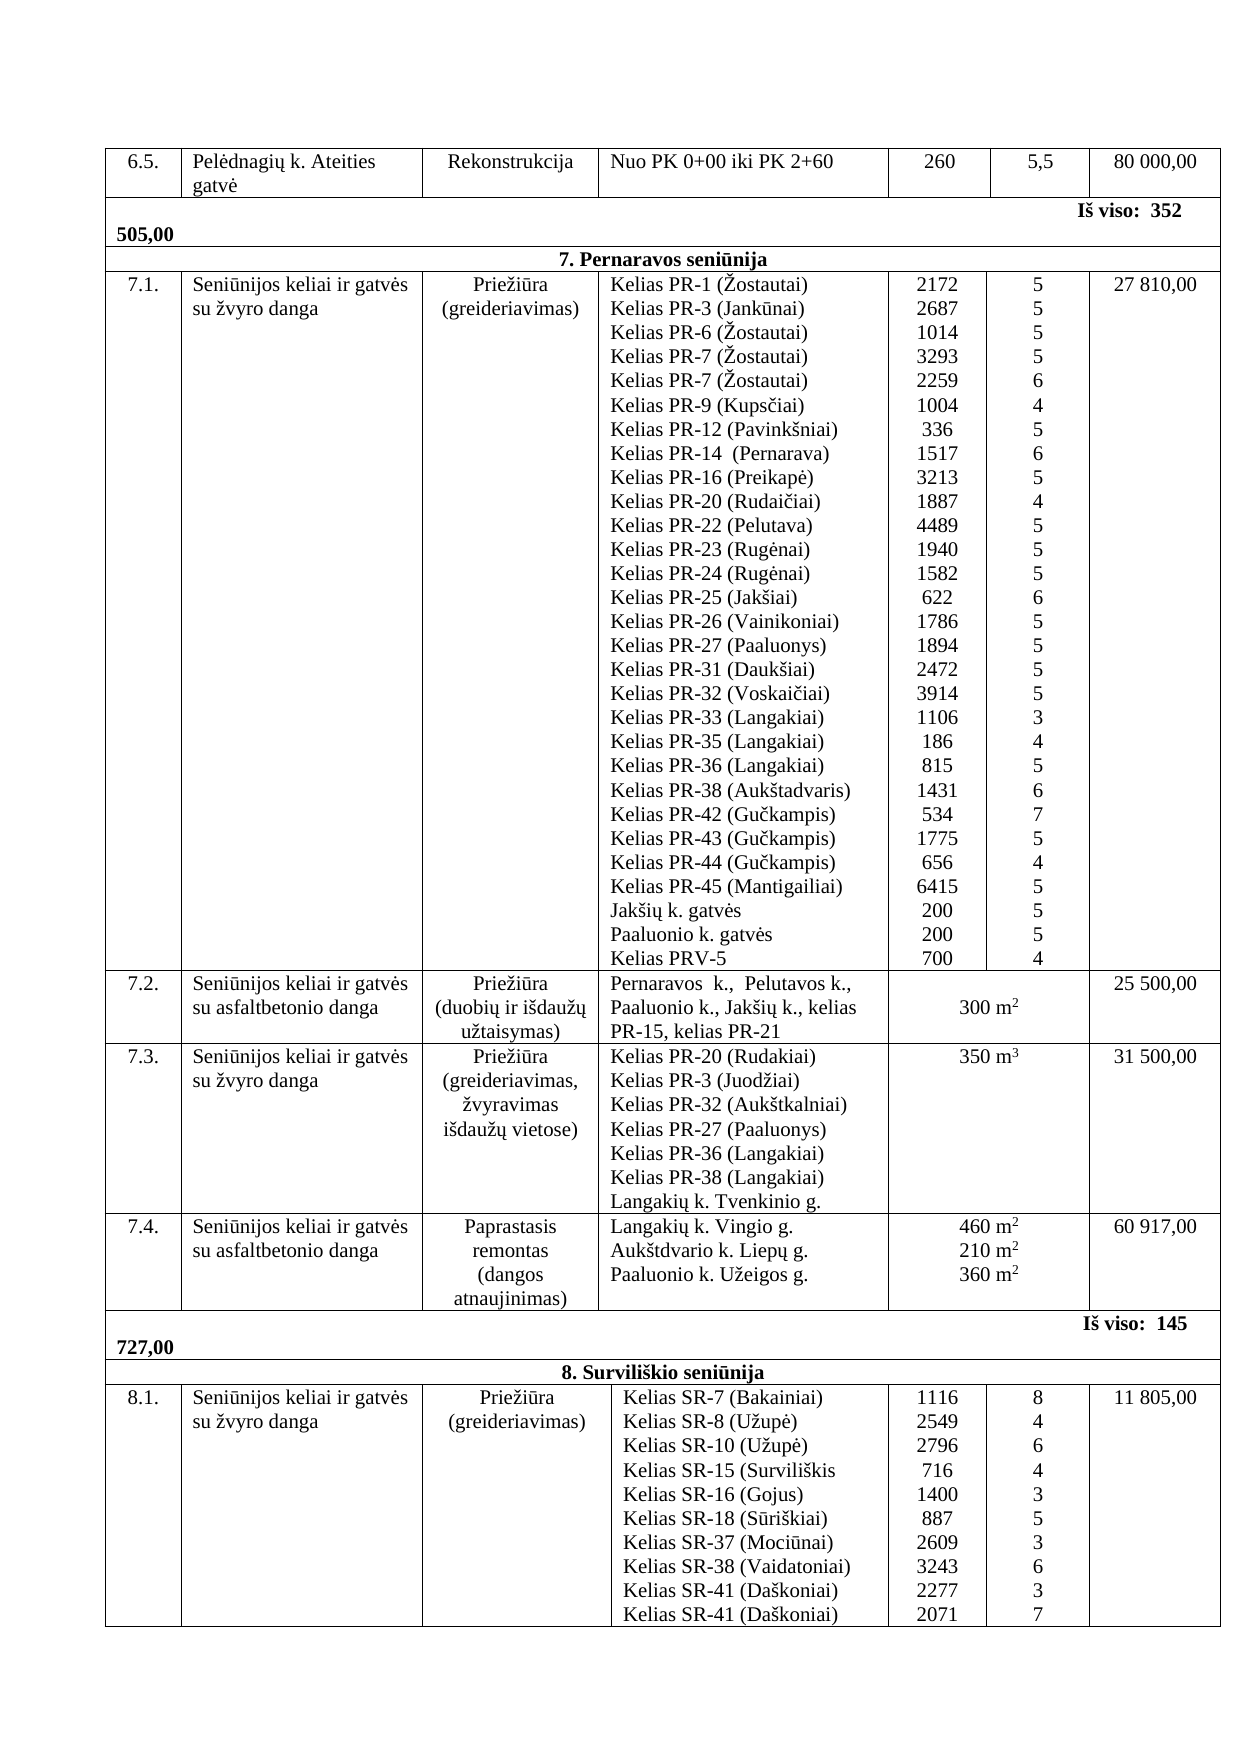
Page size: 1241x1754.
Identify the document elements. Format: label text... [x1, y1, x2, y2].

table_cell 27 810,00 [1090, 272, 1220, 970]
table_cell Priežiūra (duobių ir išdaužų užtaisymas) [423, 971, 598, 1043]
table_cell Rekonstrukcija [423, 149, 598, 197]
table_cell 8.1. [106, 1385, 181, 1626]
table_cell Pernaravos k., Pelutavos k., Paaluonio k., Jakšių k., kelias PR-15, kelias PR-21 [599, 971, 888, 1043]
table_cell Seniūnijos keliai ir gatvės su žvyro danga [182, 1044, 422, 1213]
table_cell 260 [889, 149, 990, 197]
table_cell Pelėdnagių k. Ateities gatvė [182, 149, 422, 197]
table_cell Nuo PK 0+00 iki PK 2+60 [599, 149, 888, 197]
table_cell 25 500,00 [1090, 971, 1220, 1043]
table_cell Langakių k. Vingio g. Aukštdvario k. Liepų g. Paaluonio k. Užeigos g. [599, 1214, 888, 1310]
table_cell 2172 2687 1014 3293 2259 1004 336 1517 3213 1887 4489 1940 1582 622 1786 1894 2472 3914 1106 186 815 1431 534 1775 656 6415 200 200 700 [889, 272, 986, 970]
table_cell 31 500,00 [1090, 1044, 1220, 1213]
table_cell 7.2. [106, 971, 181, 1043]
table_cell 350 m3 [889, 1044, 1089, 1213]
table_cell Seniūnijos keliai ir gatvės su asfaltbetonio danga [182, 971, 422, 1043]
table_cell Priežiūra (greideriavimas) [423, 1385, 611, 1626]
table_cell Kelias PR-20 (Rudakiai) Kelias PR-3 (Juodžiai) Kelias PR-32 (Aukštkalniai) Kelias PR-27 (Paaluonys) Kelias PR-36 (Langakiai) Kelias PR-38 (Langakiai) Langakių k. Tvenkinio g. [599, 1044, 888, 1213]
table_cell Seniūnijos keliai ir gatvės su žvyro danga [182, 1385, 422, 1626]
table_cell 7.3. [106, 1044, 181, 1213]
table_cell Kelias SR-7 (Bakainiai) Kelias SR-8 (Užupė) Kelias SR-10 (Užupė) Kelias SR-15 (Surviliškis Kelias SR-16 (Gojus) Kelias SR-18 (Sūriškiai) Kelias SR-37 (Mociūnai) Kelias SR-38 (Vaidatoniai) Kelias SR-41 (Daškoniai) Kelias SR-41 (Daškoniai) [612, 1385, 888, 1626]
table_cell Priežiūra (greideriavimas) [423, 272, 598, 970]
table_cell 11 805,00 [1090, 1385, 1220, 1626]
table_cell 5,5 [991, 149, 1089, 197]
table_cell Iš viso: 352 505,00 [106, 198, 1220, 246]
table_cell Kelias PR-1 (Žostautai) Kelias PR-3 (Jankūnai) Kelias PR-6 (Žostautai) Kelias PR-7 (Žostautai) Kelias PR-7 (Žostautai) Kelias PR-9 (Kupsčiai) Kelias PR-12 (Pavinkšniai) Kelias PR-14 (Pernarava) Kelias PR-16 (Preikapė) Kelias PR-20 (Rudaičiai) Kelias PR-22 (Pelutava) Kelias PR-23 (Rugėnai) Kelias PR-24 (Rugėnai) Kelias PR-25 (Jakšiai) Kelias PR-26 (Vainikoniai) Kelias PR-27 (Paaluonys) Kelias PR-31 (Daukšiai) Kelias PR-32 (Voskaičiai) Kelias PR-33 (Langakiai) Kelias PR-35 (Langakiai) Kelias PR-36 (Langakiai) Kelias PR-38 (Aukštadvaris) Kelias PR-42 (Gučkampis) Kelias PR-43 (Gučkampis) Kelias PR-44 (Gučkampis) Kelias PR-45 (Mantigailiai) Jakšių k. gatvės Paaluonio k. gatvės Kelias PRV-5 [599, 272, 888, 970]
table_cell Seniūnijos keliai ir gatvės su žvyro danga [182, 272, 422, 970]
table_cell 7.1. [106, 272, 181, 970]
table_cell Iš viso: 145 727,00 [106, 1311, 1220, 1359]
table_cell 80 000,00 [1090, 149, 1220, 197]
table_cell 5 5 5 5 6 4 5 6 5 4 5 5 5 6 5 5 5 5 3 4 5 6 7 5 4 5 5 5 4 [987, 272, 1089, 970]
table_cell 7.4. [106, 1214, 181, 1310]
table_cell 7. Pernaravos seniūnija [106, 247, 1220, 271]
table_cell 1116 2549 2796 716 1400 887 2609 3243 2277 2071 [889, 1385, 986, 1626]
table_cell Paprastasis remontas (dangos atnaujinimas) [423, 1214, 598, 1310]
table_cell 6.5. [106, 149, 181, 197]
table_cell 8 4 6 4 3 5 3 6 3 7 [987, 1385, 1089, 1626]
table_cell 460 m2 210 m2 360 m2 [889, 1214, 1089, 1310]
table_cell Priežiūra (greideriavimas, žvyravimas išdaužų vietose) [423, 1044, 598, 1213]
table_cell 8. Surviliškio seniūnija [106, 1360, 1220, 1384]
table_cell 300 m2 [889, 971, 1089, 1043]
table_cell 60 917,00 [1090, 1214, 1220, 1310]
table_cell Seniūnijos keliai ir gatvės su asfaltbetonio danga [182, 1214, 422, 1310]
